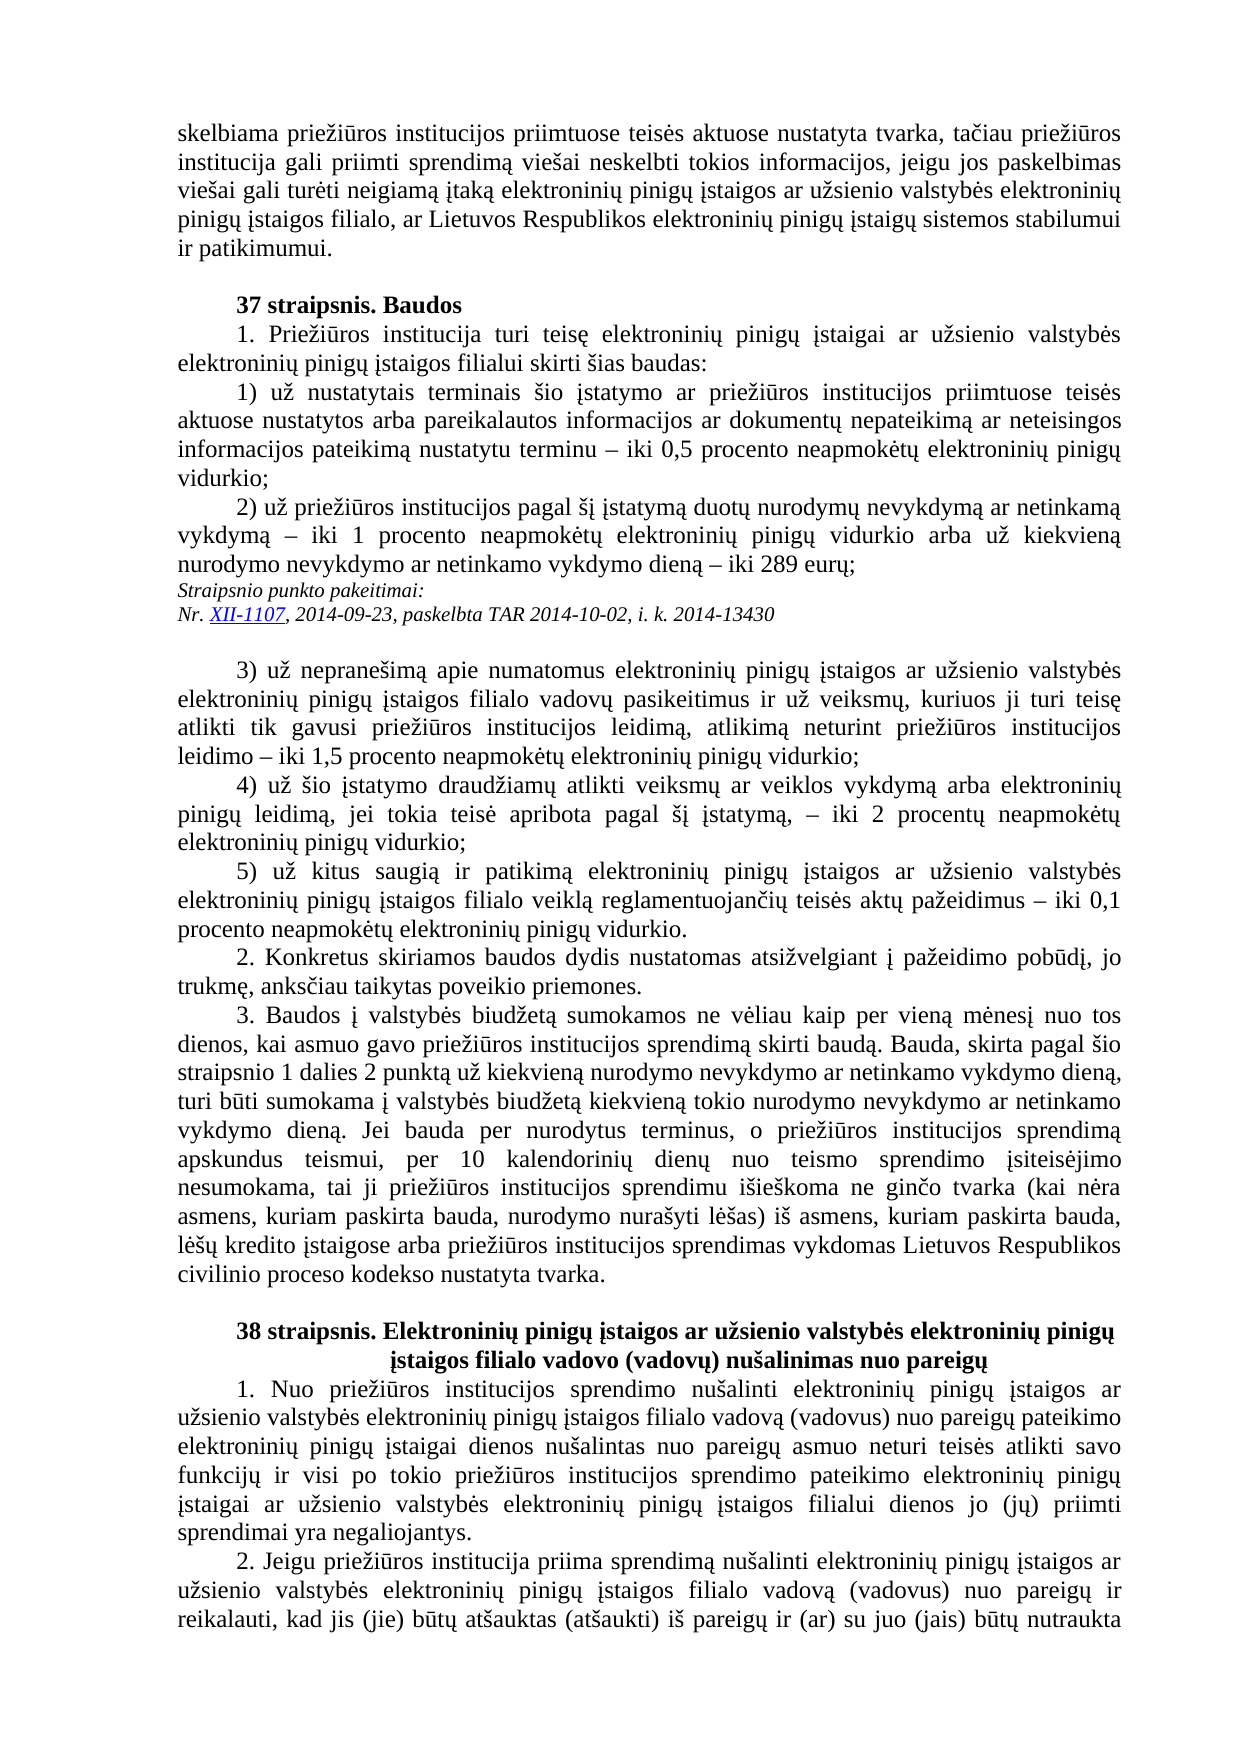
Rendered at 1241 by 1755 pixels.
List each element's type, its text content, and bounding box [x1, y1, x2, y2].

text 1. Nuo priežiūros institucijos sprendimo nušalinti elektroninių pinigų įstaigos ar užsienio valstybės elektroninių pinigų įstaigos filialo vadovą (vadovus) nuo pareigų pateikimo elektroninių pinigų įstaigai dienos nušalintas nuo pareigų asmuo neturi teisės atlikti savo funkcijų ir visi po tokio priežiūros institucijos sprendimo pateikimo elektroninių pinigų įstaigai ar užsienio valstybės elektroninių pinigų įstaigos filialui dienos jo (jų) priimti sprendimai yra negaliojantys. [177, 1374, 1122, 1546]
text 38 straipsnis. Elektroninių pinigų įstaigos ar užsienio valstybės elektroninių pinigų įstaigos filialo vadovo (vadovų) nušalinimas nuo pareigų [236, 1316, 1122, 1374]
text Straipsnio punkto pakeitimai: [177, 578, 1122, 602]
text 2) už priežiūros institucijos pagal šį įstatymą duotų nurodymų nevykdymą ar netinkamą vykdymą – iki 1 procento neapmokėtų elektroninių pinigų vidurkio arba už kiekvieną nurodymo nevykdymo ar netinkamo vykdymo dieną – iki 289 eurų; [177, 492, 1122, 578]
text 3) už nepranešimą apie numatomus elektroninių pinigų įstaigos ar užsienio valstybės elektroninių pinigų įstaigos filialo vadovų pasikeitimus ir už veiksmų, kuriuos ji turi teisę atlikti tik gavusi priežiūros institucijos leidimą, atlikimą neturint priežiūros institucijos leidimo – iki 1,5 procento neapmokėtų elektroninių pinigų vidurkio; [177, 655, 1122, 770]
text 4) už šio įstatymo draudžiamų atlikti veiksmų ar veiklos vykdymą arba elektroninių pinigų leidimą, jei tokia teisė apribota pagal šį įstatymą, – iki 2 procentų neapmokėtų elektroninių pinigų vidurkio; [177, 770, 1122, 856]
text 3. Baudos į valstybės biudžetą sumokamos ne vėliau kaip per vieną mėnesį nuo tos dienos, kai asmuo gavo priežiūros institucijos sprendimą skirti baudą. Bauda, skirta pagal šio straipsnio 1 dalies 2 punktą už kiekvieną nurodymo nevykdymo ar netinkamo vykdymo dieną, turi būti sumokama į valstybės biudžetą kiekvieną tokio nurodymo nevykdymo ar netinkamo vykdymo dieną. Jei bauda per nurodytus terminus, o priežiūros institucijos sprendimą apskundus teismui, per 10 kalendorinių dienų nuo teismo sprendimo įsiteisėjimo nesumokama, tai ji priežiūros institucijos sprendimu išieškoma ne ginčo tvarka (kai nėra asmens, kuriam paskirta bauda, nurodymo nurašyti lėšas) iš asmens, kuriam paskirta bauda, lėšų kredito įstaigose arba priežiūros institucijos sprendimas vykdomas Lietuvos Respublikos civilinio proceso kodekso nustatyta tvarka. [177, 1000, 1122, 1287]
text 37 straipsnis. Baudos [236, 291, 1122, 319]
text 1) už nustatytais terminais šio įstatymo ar priežiūros institucijos priimtuose teisės aktuose nustatytos arba pareikalautos informacijos ar dokumentų nepateikimą ar neteisingos informacijos pateikimą nustatytu terminu – iki 0,5 procento neapmokėtų elektroninių pinigų vidurkio; [177, 377, 1122, 492]
text 5) už kitus saugią ir patikimą elektroninių pinigų įstaigos ar užsienio valstybės elektroninių pinigų įstaigos filialo veiklą reglamentuojančių teisės aktų pažeidimus – iki 0,1 procento neapmokėtų elektroninių pinigų vidurkio. [177, 856, 1122, 942]
text skelbiama priežiūros institucijos priimtuose teisės aktuose nustatyta tvarka, tačiau priežiūros institucija gali priimti sprendimą viešai neskelbti tokios informacijos, jeigu jos paskelbimas viešai gali turėti neigiamą įtaką elektroninių pinigų įstaigos ar užsienio valstybės elektroninių pinigų įstaigos filialo, ar Lietuvos Respublikos elektroninių pinigų įstaigų sistemos stabilumui ir patikimumui. [177, 118, 1122, 262]
text 2. Konkretus skiriamos baudos dydis nustatomas atsižvelgiant į pažeidimo pobūdį, jo trukmę, anksčiau taikytas poveikio priemones. [177, 942, 1122, 1000]
text Nr. XII-1107, 2014-09-23, paskelbta TAR 2014-10-02, i. k. 2014-13430 [177, 602, 1122, 626]
text 1. Priežiūros institucija turi teisę elektroninių pinigų įstaigai ar užsienio valstybės elektroninių pinigų įstaigos filialui skirti šias baudas: [177, 319, 1122, 377]
text 2. Jeigu priežiūros institucija priima sprendimą nušalinti elektroninių pinigų įstaigos ar užsienio valstybės elektroninių pinigų įstaigos filialo vadovą (vadovus) nuo pareigų ir reikalauti, kad jis (jie) būtų atšauktas (atšaukti) iš pareigų ir (ar) su juo (jais) būtų nutraukta [177, 1546, 1122, 1632]
